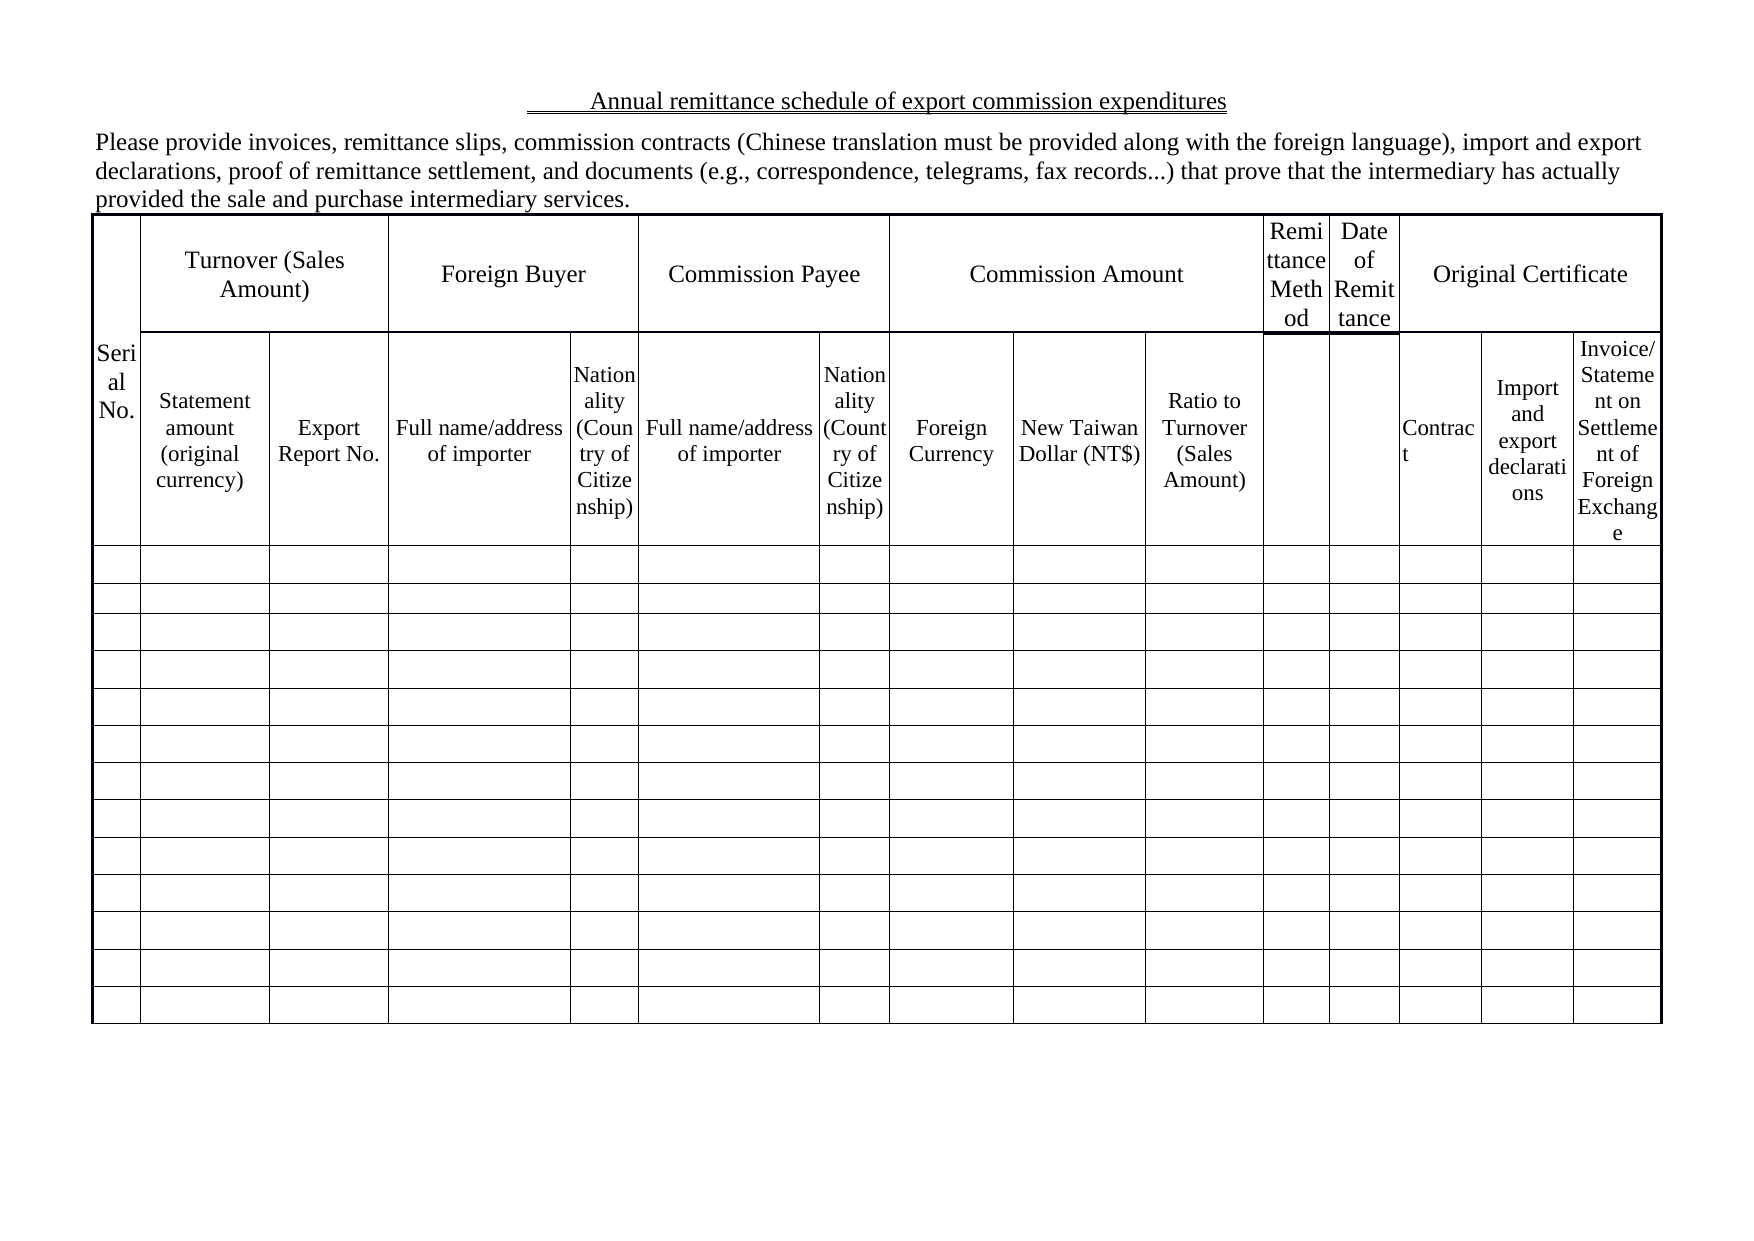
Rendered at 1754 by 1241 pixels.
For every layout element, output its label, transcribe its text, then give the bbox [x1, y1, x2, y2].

table_cell [1482, 875, 1573, 911]
table_cell [1146, 912, 1263, 948]
table_cell [1264, 726, 1329, 762]
table_cell [1400, 546, 1481, 583]
table_cell [1574, 912, 1660, 948]
table_cell [141, 546, 269, 583]
table_cell [270, 614, 388, 650]
table_cell [1014, 726, 1145, 762]
table_cell [639, 651, 819, 687]
table_cell [141, 763, 269, 799]
table_cell [1014, 875, 1145, 911]
table_cell [1014, 912, 1145, 948]
table_cell Commission Amount [890, 216, 1263, 331]
table_cell [1482, 726, 1573, 762]
table_cell [141, 875, 269, 911]
table_cell [141, 950, 269, 986]
table_cell [141, 726, 269, 762]
table_cell [141, 912, 269, 948]
table_cell [639, 950, 819, 986]
table_cell [890, 546, 1013, 583]
table_cell [571, 950, 638, 986]
table_cell [1264, 838, 1329, 874]
table_cell [820, 950, 889, 986]
table_cell [1014, 763, 1145, 799]
table_cell [820, 584, 889, 613]
table_cell [890, 800, 1013, 837]
table_cell [389, 584, 570, 613]
table_cell [389, 987, 570, 1023]
table_cell [890, 875, 1013, 911]
table_cell [1330, 950, 1399, 986]
table_cell [890, 950, 1013, 986]
table_cell [1330, 614, 1399, 650]
table_cell [1146, 838, 1263, 874]
table_header Annual remittance schedule of export commission expenditures [92, 74, 1662, 127]
table_cell [1400, 726, 1481, 762]
table_cell Turnover (Sales Amount) [141, 216, 388, 331]
table_cell [1574, 800, 1660, 837]
table_cell [571, 689, 638, 725]
table_cell [270, 584, 388, 613]
table_cell [1330, 726, 1399, 762]
table_cell [1574, 838, 1660, 874]
table_cell [1146, 950, 1263, 986]
table_cell [1574, 987, 1660, 1023]
table_cell [1146, 800, 1263, 837]
table_cell [639, 763, 819, 799]
table_cell [639, 546, 819, 583]
table_cell [1264, 800, 1329, 837]
table_cell [1574, 651, 1660, 687]
table_cell [141, 584, 269, 613]
table_cell [1264, 614, 1329, 650]
table_cell [1482, 912, 1573, 948]
table_cell [820, 838, 889, 874]
table_cell [1482, 987, 1573, 1023]
table_cell [1264, 651, 1329, 687]
table_cell [890, 726, 1013, 762]
table_cell [94, 838, 140, 874]
table_cell [1482, 584, 1573, 613]
table_cell [1146, 614, 1263, 650]
table_cell [1014, 800, 1145, 837]
table_cell [1400, 912, 1481, 948]
table_cell [1574, 950, 1660, 986]
table_cell [389, 875, 570, 911]
table_cell [820, 651, 889, 687]
table_cell [890, 584, 1013, 613]
table_cell [141, 689, 269, 725]
table_cell [639, 987, 819, 1023]
table_cell [1014, 614, 1145, 650]
table_cell [1400, 950, 1481, 986]
table_cell Ratio to Turnover (Sales Amount) [1146, 333, 1263, 545]
table_cell [1264, 987, 1329, 1023]
table_cell [571, 726, 638, 762]
table_cell [1146, 726, 1263, 762]
table_cell [270, 800, 388, 837]
table_cell [389, 546, 570, 583]
table_cell [639, 800, 819, 837]
table_cell [1146, 875, 1263, 911]
table_cell [94, 546, 140, 583]
table_cell [571, 987, 638, 1023]
table_cell New Taiwan Dollar (NT$) [1014, 333, 1145, 545]
table_cell [1574, 763, 1660, 799]
table_cell [571, 546, 638, 583]
table_cell [94, 875, 140, 911]
table_cell [890, 651, 1013, 687]
table_cell [1400, 838, 1481, 874]
table_cell [571, 763, 638, 799]
table_cell Please provide invoices, remittance slips, commission contracts (Chinese translation must be provided along with the foreign language), import and export declarations, proof of remittance settlement, and documents (e.g., correspondence, telegrams, fax records...) that prove that the intermediary has actually provided the sale and purchase intermediary services. [92, 127, 1662, 213]
table_cell [639, 584, 819, 613]
table_cell [1330, 335, 1399, 545]
table_cell Invoice/Statement on Settlement of Foreign Exchange [1574, 333, 1660, 545]
table_cell [1264, 546, 1329, 583]
table_cell [571, 838, 638, 874]
table_cell [141, 838, 269, 874]
table_cell [571, 614, 638, 650]
table_cell [1574, 875, 1660, 911]
table_cell [639, 689, 819, 725]
table_cell Date of Remittance [1330, 216, 1399, 331]
table_cell [1264, 875, 1329, 911]
table_cell [820, 987, 889, 1023]
table_cell [1482, 546, 1573, 583]
table_cell [1146, 651, 1263, 687]
table_cell [820, 614, 889, 650]
table_cell [1574, 546, 1660, 583]
table_cell [141, 614, 269, 650]
table_cell [94, 689, 140, 725]
table_cell Contract [1400, 333, 1481, 545]
table_cell [94, 584, 140, 613]
table_cell [1014, 689, 1145, 725]
table_cell Original Certificate [1400, 216, 1660, 331]
table_cell Statement amount (original currency) [141, 333, 269, 545]
table_cell [270, 763, 388, 799]
table_cell [1330, 763, 1399, 799]
table_cell [890, 987, 1013, 1023]
table_cell [389, 726, 570, 762]
table_cell [1014, 950, 1145, 986]
table_cell Remittance Method [1264, 216, 1329, 331]
table_cell [270, 689, 388, 725]
table_cell [1014, 838, 1145, 874]
table_cell [1264, 335, 1329, 545]
table_cell [1330, 651, 1399, 687]
table_cell [1330, 584, 1399, 613]
table_cell [639, 875, 819, 911]
table_cell [890, 689, 1013, 725]
table_cell [1146, 987, 1263, 1023]
table_cell [1330, 987, 1399, 1023]
table_cell [389, 651, 570, 687]
table_cell [820, 763, 889, 799]
table_cell [1330, 546, 1399, 583]
table_cell Commission Payee [639, 216, 889, 331]
table_cell Full name/address of importer [639, 333, 819, 545]
table_cell [820, 726, 889, 762]
table_cell [1574, 726, 1660, 762]
table_cell [1482, 800, 1573, 837]
table_cell [571, 800, 638, 837]
table_cell [1330, 912, 1399, 948]
table_cell [270, 651, 388, 687]
table_cell [1400, 875, 1481, 911]
table_cell [1400, 800, 1481, 837]
table_cell [1482, 651, 1573, 687]
table_cell [1014, 987, 1145, 1023]
table_cell [820, 546, 889, 583]
table_cell [1264, 912, 1329, 948]
table_cell [141, 987, 269, 1023]
table_cell [820, 689, 889, 725]
table_cell [1482, 689, 1573, 725]
table_cell [1014, 651, 1145, 687]
table_cell [1482, 838, 1573, 874]
table_cell [1146, 546, 1263, 583]
table_cell [270, 912, 388, 948]
table_cell [1330, 689, 1399, 725]
table_cell [639, 912, 819, 948]
table_cell [389, 800, 570, 837]
table_cell [639, 614, 819, 650]
table_cell [820, 875, 889, 911]
table_cell [389, 838, 570, 874]
table_cell [270, 838, 388, 874]
table_cell Foreign Buyer [389, 216, 638, 331]
table_cell [1482, 614, 1573, 650]
table_cell Nationality (Country of Citizenship) [571, 333, 638, 545]
table_cell [389, 912, 570, 948]
table_cell [1574, 689, 1660, 725]
table_cell [94, 950, 140, 986]
table_cell [571, 651, 638, 687]
table_cell [571, 584, 638, 613]
table_cell [1014, 546, 1145, 583]
table_cell [94, 763, 140, 799]
table_cell [571, 912, 638, 948]
table_cell [1330, 875, 1399, 911]
table_cell [1264, 950, 1329, 986]
table_cell [1264, 689, 1329, 725]
table_cell [1264, 584, 1329, 613]
table_cell [1146, 584, 1263, 613]
table_cell [890, 763, 1013, 799]
table_cell [1482, 950, 1573, 986]
table_cell [389, 763, 570, 799]
table_cell [94, 800, 140, 837]
table_cell [1574, 614, 1660, 650]
table_cell [820, 912, 889, 948]
table_cell [1400, 763, 1481, 799]
table_cell [1146, 689, 1263, 725]
table_cell [1574, 584, 1660, 613]
table_cell [1400, 614, 1481, 650]
table_cell [1330, 800, 1399, 837]
table_cell [1482, 763, 1573, 799]
table_cell [389, 614, 570, 650]
table_cell [270, 875, 388, 911]
table_cell [94, 651, 140, 687]
table_cell [1014, 584, 1145, 613]
table_cell [890, 614, 1013, 650]
table_cell [94, 614, 140, 650]
table_cell [270, 546, 388, 583]
table_cell [639, 838, 819, 874]
table_cell [389, 689, 570, 725]
table_cell [1400, 651, 1481, 687]
table_cell [1330, 838, 1399, 874]
table_cell Export Report No. [270, 333, 388, 545]
table_cell [1400, 987, 1481, 1023]
table_cell Full name/address of importer [389, 333, 570, 545]
table_cell Serial No. [94, 216, 140, 545]
table_cell [1400, 584, 1481, 613]
table_cell [890, 838, 1013, 874]
table_cell [94, 987, 140, 1023]
table_cell [270, 726, 388, 762]
table_cell [571, 875, 638, 911]
table_cell [639, 726, 819, 762]
table_cell Nationality (Country of Citizenship) [820, 333, 889, 545]
table_cell [820, 800, 889, 837]
table_cell [1146, 763, 1263, 799]
table_cell [141, 800, 269, 837]
table_cell [270, 987, 388, 1023]
table_cell Import and export declarations [1482, 333, 1573, 545]
table_cell Foreign Currency [890, 333, 1013, 545]
table_cell [389, 950, 570, 986]
table_cell [1264, 763, 1329, 799]
table_cell [94, 726, 140, 762]
table_cell [270, 950, 388, 986]
table_cell [141, 651, 269, 687]
table_cell [890, 912, 1013, 948]
table_cell [94, 912, 140, 948]
table_cell [1400, 689, 1481, 725]
